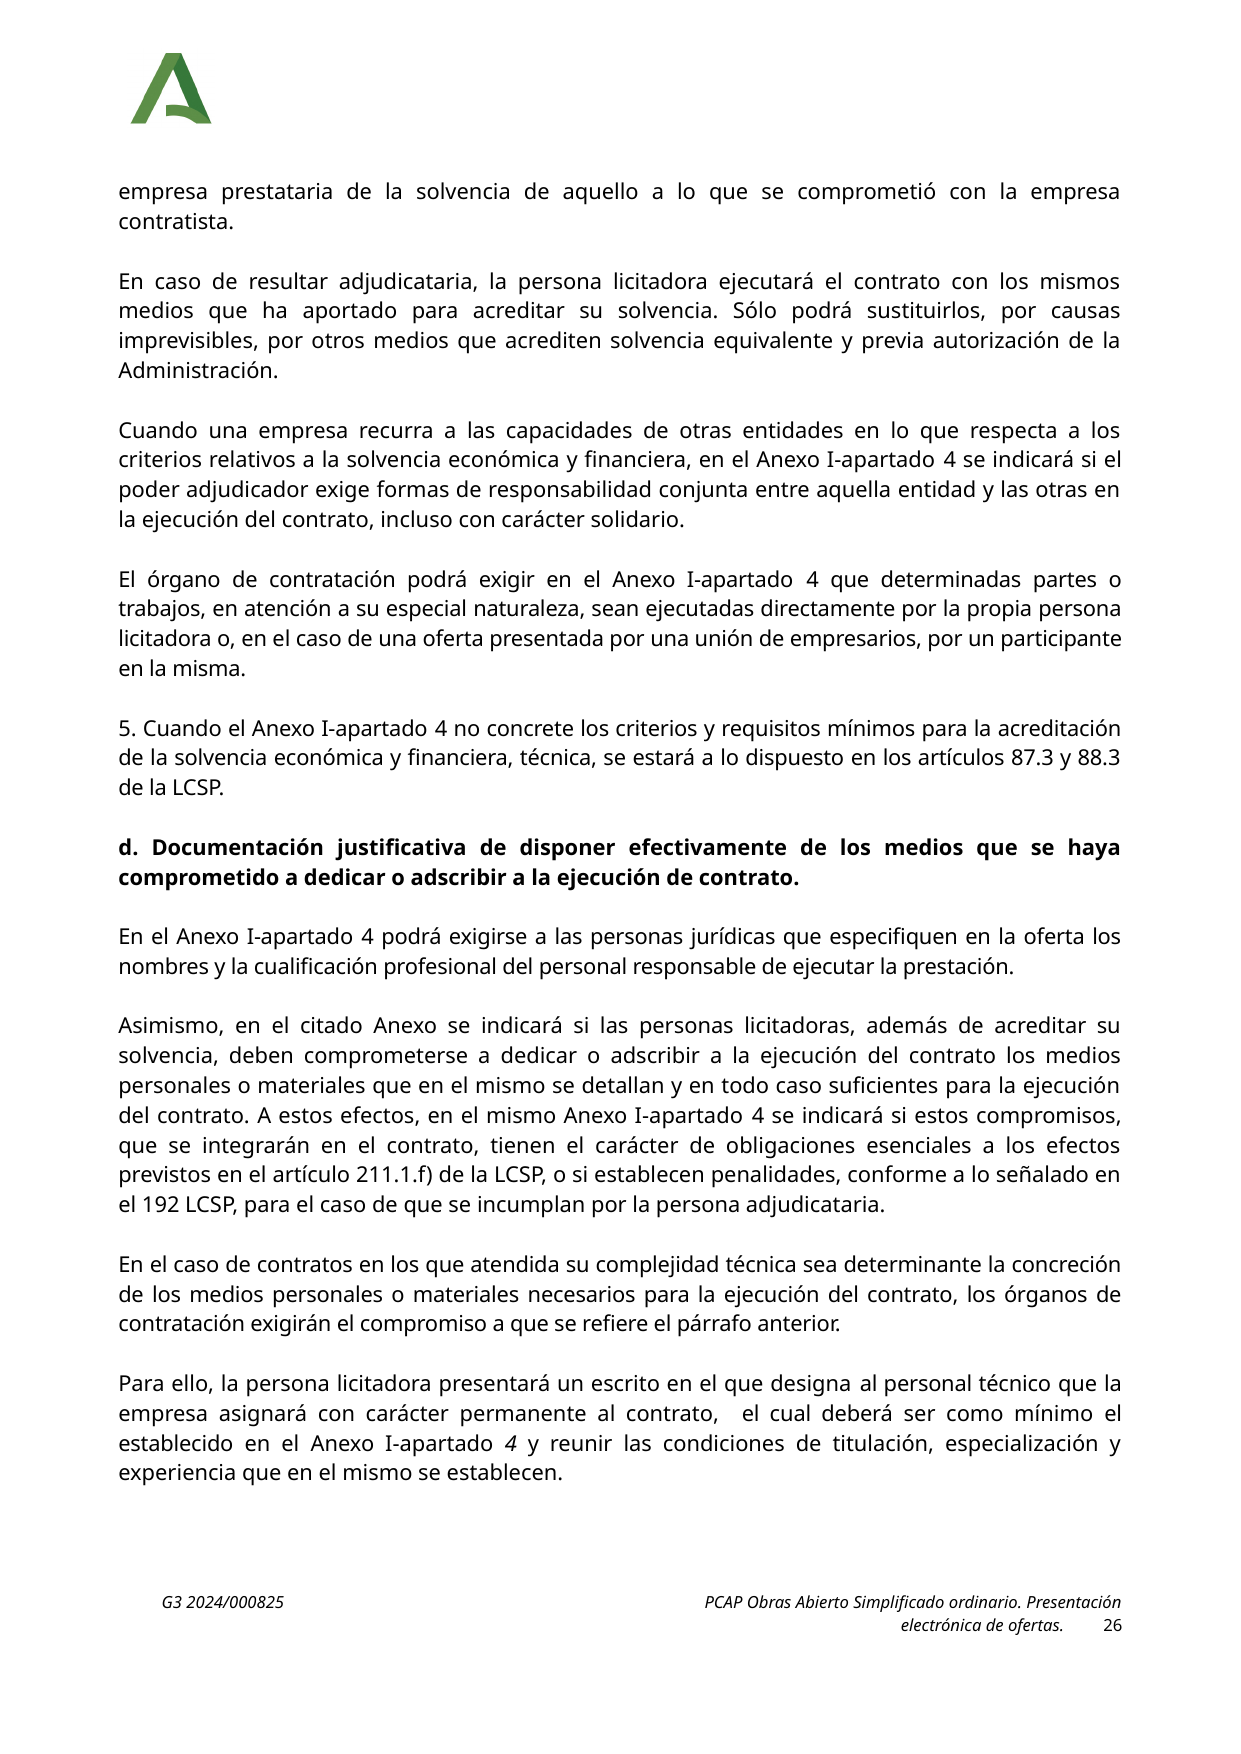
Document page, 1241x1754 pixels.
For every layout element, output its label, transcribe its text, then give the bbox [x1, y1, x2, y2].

text empresa prestataria de la solvencia de aquello a lo que se comprometió con la empresa contratista. [118, 176, 1122, 236]
text 5. Cuando el Anexo I-apartado 4 no concrete los criterios y requisitos mínimos para la acreditación de la solvencia económica y financiera, técnica, se estará a lo dispuesto en los artículos 87.3 y 88.3 de la LCSP. [118, 713, 1122, 802]
text En caso de resultar adjudicataria, la persona licitadora ejecutará el contrato con los mismos medios que ha aportado para acreditar su solvencia. Sólo podrá sustituirlos, por causas imprevisibles, por otros medios que acrediten solvencia equivalente y previa autorización de la Administración. [118, 266, 1122, 385]
text En el caso de contratos en los que atendida su complejidad técnica sea determinante la concreción de los medios personales o materiales necesarios para la ejecución del contrato, los órganos de contratación exigirán el compromiso a que se refiere el párrafo anterior. [118, 1249, 1122, 1338]
text d. Documentación justificativa de disponer efectivamente de los medios que se haya comprometido a dedicar o adscribir a la ejecución de contrato. [118, 832, 1122, 891]
text Cuando una empresa recurra a las capacidades de otras entidades en lo que respecta a los criterios relativos a la solvencia económica y financiera, en el Anexo I-apartado 4 se indicará si el poder adjudicador exige formas de responsabilidad conjunta entre aquella entidad y las otras en la ejecución del contrato, incluso con carácter solidario. [118, 415, 1122, 534]
text Para ello, la persona licitadora presentará un escrito en el que designa al personal técnico que la empresa asignará con carácter permanente al contrato, el cual deberá ser como mínimo el establecido en el Anexo I-apartado 4 y reunir las condiciones de titulación, especialización y experiencia que en el mismo se establecen. [118, 1368, 1122, 1487]
text El órgano de contratación podrá exigir en el Anexo I-apartado 4 que determinadas partes o trabajos, en atención a su especial naturaleza, sean ejecutadas directamente por la propia persona licitadora o, en el caso de una oferta presentada por una unión de empresarios, por un participante en la misma. [118, 564, 1122, 683]
picture [127, 48, 216, 128]
text En el Anexo I-apartado 4 podrá exigirse a las personas jurídicas que especifiquen en la oferta los nombres y la cualificación profesional del personal responsable de ejecutar la prestación. [118, 921, 1122, 981]
text Asimismo, en el citado Anexo se indicará si las personas licitadoras, además de acreditar su solvencia, deben comprometerse a dedicar o adscribir a la ejecución del contrato los medios personales o materiales que en el mismo se detallan y en todo caso suficientes para la ejecución del contrato. A estos efectos, en el mismo Anexo I-apartado 4 se indicará si estos compromisos, que se integrarán en el contrato, tienen el carácter de obligaciones esenciales a los efectos previstos en el artículo 211.1.f) de la LCSP, o si establecen penalidades, conforme a lo señalado en el 192 LCSP, para el caso de que se incumplan por la persona adjudicataria. [118, 1011, 1122, 1219]
